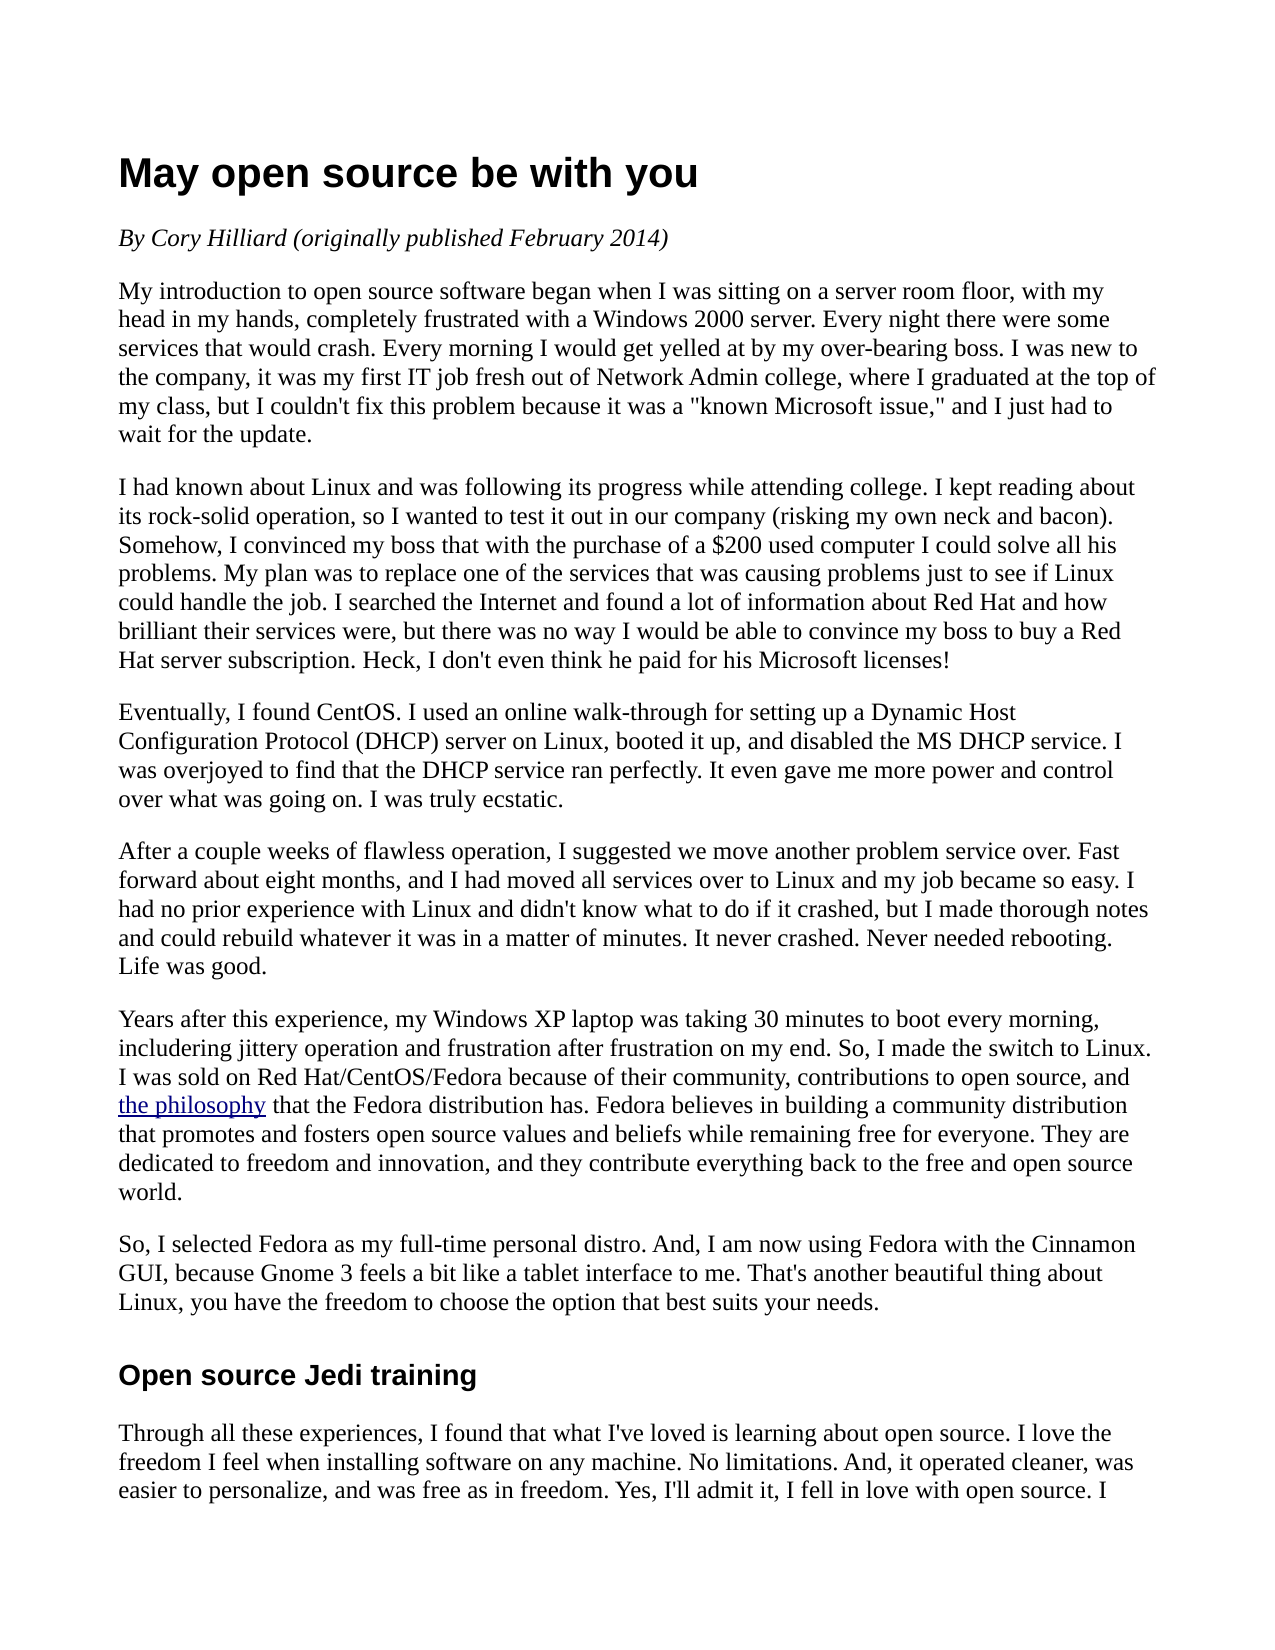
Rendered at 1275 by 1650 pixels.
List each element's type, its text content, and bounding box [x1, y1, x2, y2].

text So, I selected Fedora as my full-time personal distro. And, I am now using Fedora with the Cinnamon GUI, because Gnome 3 feels a bit like a tablet interface to me. That's another beautiful thing about Linux, you have the freedom to choose the option that best suits your needs. [118, 1229, 1157, 1316]
text Years after this experience, my Windows XP laptop was taking 30 minutes to boot every morning, includering jittery operation and frustration after frustration on my end. So, I made the switch to Linux. I was sold on Red Hat/CentOS/Fedora because of their community, contributions to open source, and the philosophy that the Fedora distribution has. Fedora believes in building a community distribution that promotes and fosters open source values and beliefs while remaining free for everyone. They are dedicated to freedom and innovation, and they contribute everything back to the free and open source world. [118, 1004, 1157, 1205]
text I had known about Linux and was following its progress while attending college. I kept reading about its rock-solid operation, so I wanted to test it out in our company (risking my own neck and bacon). Somehow, I convinced my boss that with the purchase of a $200 used computer I could solve all his problems. My plan was to replace one of the services that was causing problems just to see if Linux could handle the job. I searched the Internet and found a lot of information about Red Hat and how brilliant their services were, but there was no way I would be able to convince my boss to buy a Red Hat server subscription. Heck, I don't even think he paid for his Microsoft licenses! [118, 472, 1157, 673]
text Eventually, I found CentOS. I used an online walk-through for setting up a Dynamic Host Configuration Protocol (DHCP) server on Linux, booted it up, and disabled the MS DHCP service. I was overjoyed to find that the DHCP service ran perfectly. It even gave me more power and control over what was going on. I was truly ecstatic. [118, 697, 1157, 812]
text By Cory Hilliard (originally published February 2014) [118, 223, 1157, 252]
text My introduction to open source software began when I was sitting on a server room floor, with my head in my hands, completely frustrated with a Windows 2000 server. Every night there were some services that would crash. Every morning I would get yelled at by my over-bearing boss. I was new to the company, it was my first IT job fresh out of Network Admin college, where I graduated at the top of my class, but I couldn't fix this problem because it was a "known Microsoft issue," and I just had to wait for the update. [118, 276, 1157, 448]
subtitle May open source be with you [118, 148, 1157, 196]
text After a couple weeks of flawless operation, I suggested we move another problem service over. Fast forward about eight months, and I had moved all services over to Linux and my job became so easy. I had no prior experience with Linux and didn't know what to do if it crashed, but I made thorough notes and could rebuild whatever it was in a matter of minutes. It never crashed. Never needed rebooting. Life was good. [118, 836, 1157, 980]
text Through all these experiences, I found that what I've loved is learning about open source. I love the freedom I feel when installing software on any machine. No limitations. And, it operated cleaner, was easier to personalize, and was free as in freedom. Yes, I'll admit it, I fell in love with open source. I [118, 1418, 1157, 1504]
subtitle Open source Jedi training [118, 1357, 1157, 1391]
